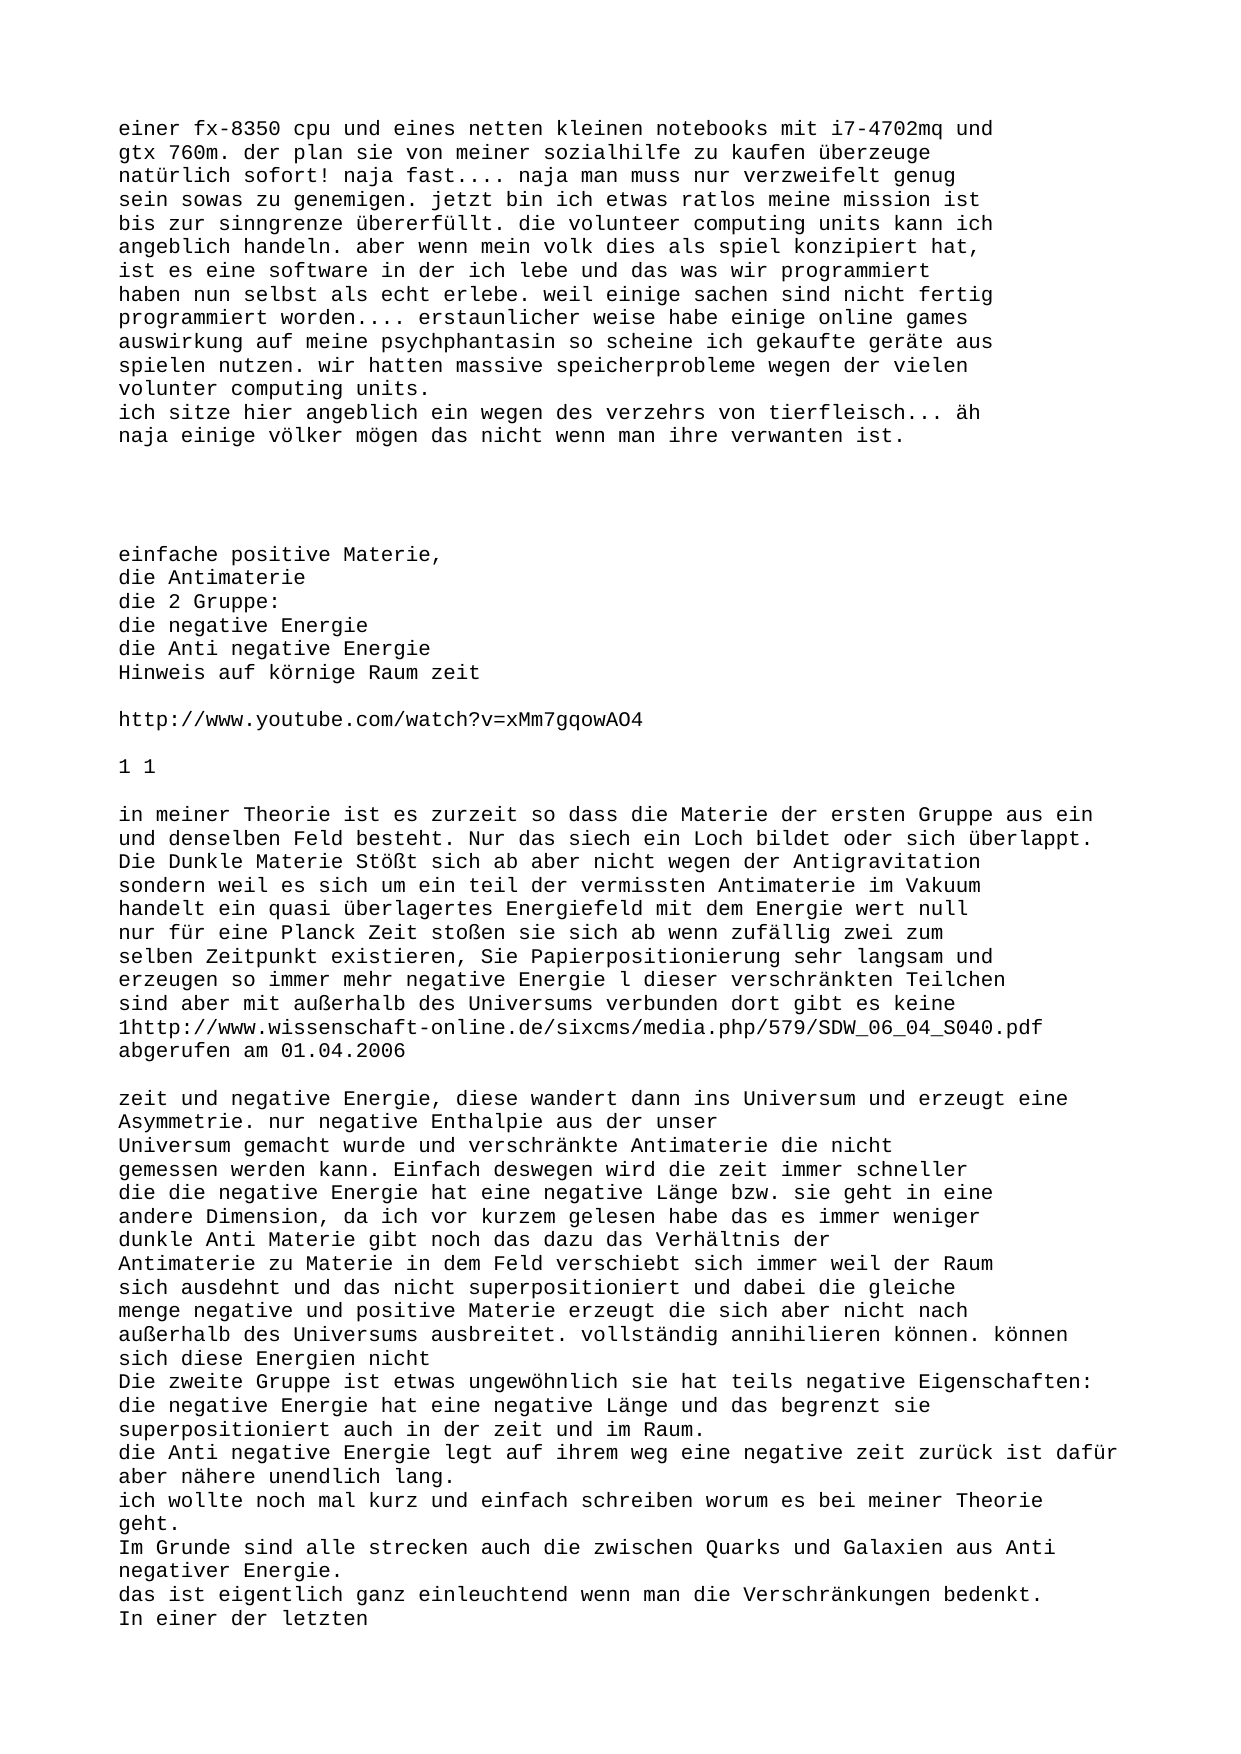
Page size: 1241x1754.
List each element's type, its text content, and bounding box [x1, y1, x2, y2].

text selben Zeitpunkt existieren, Sie Papierpositionierung sehr langsam und [118, 946, 1122, 969]
text sind aber mit außerhalb des Universums verbunden dort gibt es keine [118, 993, 1122, 1017]
text dunkle Anti Materie gibt noch das dazu das Verhältnis der [118, 1229, 1122, 1253]
text haben nun selbst als echt erlebe. weil einige sachen sind nicht fertig [118, 284, 1122, 307]
text aber nähere unendlich lang. [118, 1466, 1122, 1489]
text sich ausdehnt und das nicht superpositioniert und dabei die gleiche [118, 1277, 1122, 1300]
text gtx 760m. der plan sie von meiner sozialhilfe zu kaufen überzeuge [118, 142, 1122, 165]
text die negative Energie [118, 615, 1122, 638]
text 1http://www.wissenschaft-online.de/sixcms/media.php/579/SDW_06_04_S040.pdf abgerufen am 01.04.2006 [118, 1017, 1122, 1064]
text menge negative und positive Materie erzeugt die sich aber nicht nach [118, 1300, 1122, 1324]
text geht. [118, 1513, 1122, 1537]
text Asymmetrie. nur negative Enthalpie aus der unser [118, 1111, 1122, 1135]
text angeblich handeln. aber wenn mein volk dies als spiel konzipiert hat, [118, 236, 1122, 260]
text die Anti negative Energie [118, 638, 1122, 662]
text natürlich sofort! naja fast.... naja man muss nur verzweifelt genug [118, 165, 1122, 189]
text negativer Energie. [118, 1561, 1122, 1584]
text einer fx-8350 cpu und eines netten kleinen notebooks mit i7-4702mq und [118, 118, 1122, 142]
text spielen nutzen. wir hatten massive speicherprobleme wegen der vielen [118, 354, 1122, 378]
text ich sitze hier angeblich ein wegen des verzehrs von tierfleisch... äh [118, 402, 1122, 426]
text sein sowas zu genemigen. jetzt bin ich etwas ratlos meine mission ist [118, 189, 1122, 213]
text naja einige völker mögen das nicht wenn man ihre verwanten ist. [118, 426, 1122, 449]
text die Anti negative Energie legt auf ihrem weg eine negative zeit zurück ist dafür [118, 1442, 1122, 1466]
text Die Dunkle Materie Stößt sich ab aber nicht wegen der Antigravitation [118, 851, 1122, 875]
text handelt ein quasi überlagertes Energiefeld mit dem Energie wert null [118, 898, 1122, 922]
text Universum gemacht wurde und verschränkte Antimaterie die nicht [118, 1135, 1122, 1158]
text superpositioniert auch in der zeit und im Raum. [118, 1419, 1122, 1442]
text nur für eine Planck Zeit stoßen sie sich ab wenn zufällig zwei zum [118, 922, 1122, 946]
text die 2 Gruppe: [118, 591, 1122, 615]
text andere Dimension, da ich vor kurzem gelesen habe das es immer weniger [118, 1206, 1122, 1229]
text Die zweite Gruppe ist etwas ungewöhnlich sie hat teils negative Eigenschaften: [118, 1371, 1122, 1395]
text Im Grunde sind alle strecken auch die zwischen Quarks und Galaxien aus Anti [118, 1537, 1122, 1561]
text Antimaterie zu Materie in dem Feld verschiebt sich immer weil der Raum [118, 1253, 1122, 1277]
text die negative Energie hat eine negative Länge und das begrenzt sie [118, 1395, 1122, 1419]
text sich diese Energien nicht [118, 1348, 1122, 1371]
text in meiner Theorie ist es zurzeit so dass die Materie der ersten Gruppe aus ein [118, 804, 1122, 827]
text außerhalb des Universums ausbreitet. vollständig annihilieren können. können [118, 1324, 1122, 1348]
text In einer der letzten [118, 1608, 1122, 1631]
text programmiert worden.... erstaunlicher weise habe einige online games [118, 307, 1122, 331]
text die die negative Energie hat eine negative Länge bzw. sie geht in eine [118, 1182, 1122, 1206]
text die Antimaterie [118, 567, 1122, 591]
text volunter computing units. [118, 378, 1122, 402]
text erzeugen so immer mehr negative Energie l dieser verschränkten Teilchen [118, 969, 1122, 993]
text das ist eigentlich ganz einleuchtend wenn man die Verschränkungen bedenkt. [118, 1584, 1122, 1608]
text ist es eine software in der ich lebe und das was wir programmiert [118, 260, 1122, 284]
text 1 1 [118, 757, 1122, 780]
text sondern weil es sich um ein teil der vermissten Antimaterie im Vakuum [118, 875, 1122, 898]
text gemessen werden kann. Einfach deswegen wird die zeit immer schneller [118, 1158, 1122, 1182]
text Hinweis auf körnige Raum zeit [118, 662, 1122, 686]
text http://www.youtube.com/watch?v=xMm7gqowAO4 [118, 709, 1122, 733]
text ich wollte noch mal kurz und einfach schreiben worum es bei meiner Theorie [118, 1489, 1122, 1513]
text zeit und negative Energie, diese wandert dann ins Universum und erzeugt eine [118, 1088, 1122, 1111]
text und denselben Feld besteht. Nur das siech ein Loch bildet oder sich überlappt. [118, 827, 1122, 851]
text einfache positive Materie, [118, 544, 1122, 567]
text auswirkung auf meine psychphantasin so scheine ich gekaufte geräte aus [118, 331, 1122, 354]
text bis zur sinngrenze übererfüllt. die volunteer computing units kann ich [118, 213, 1122, 236]
